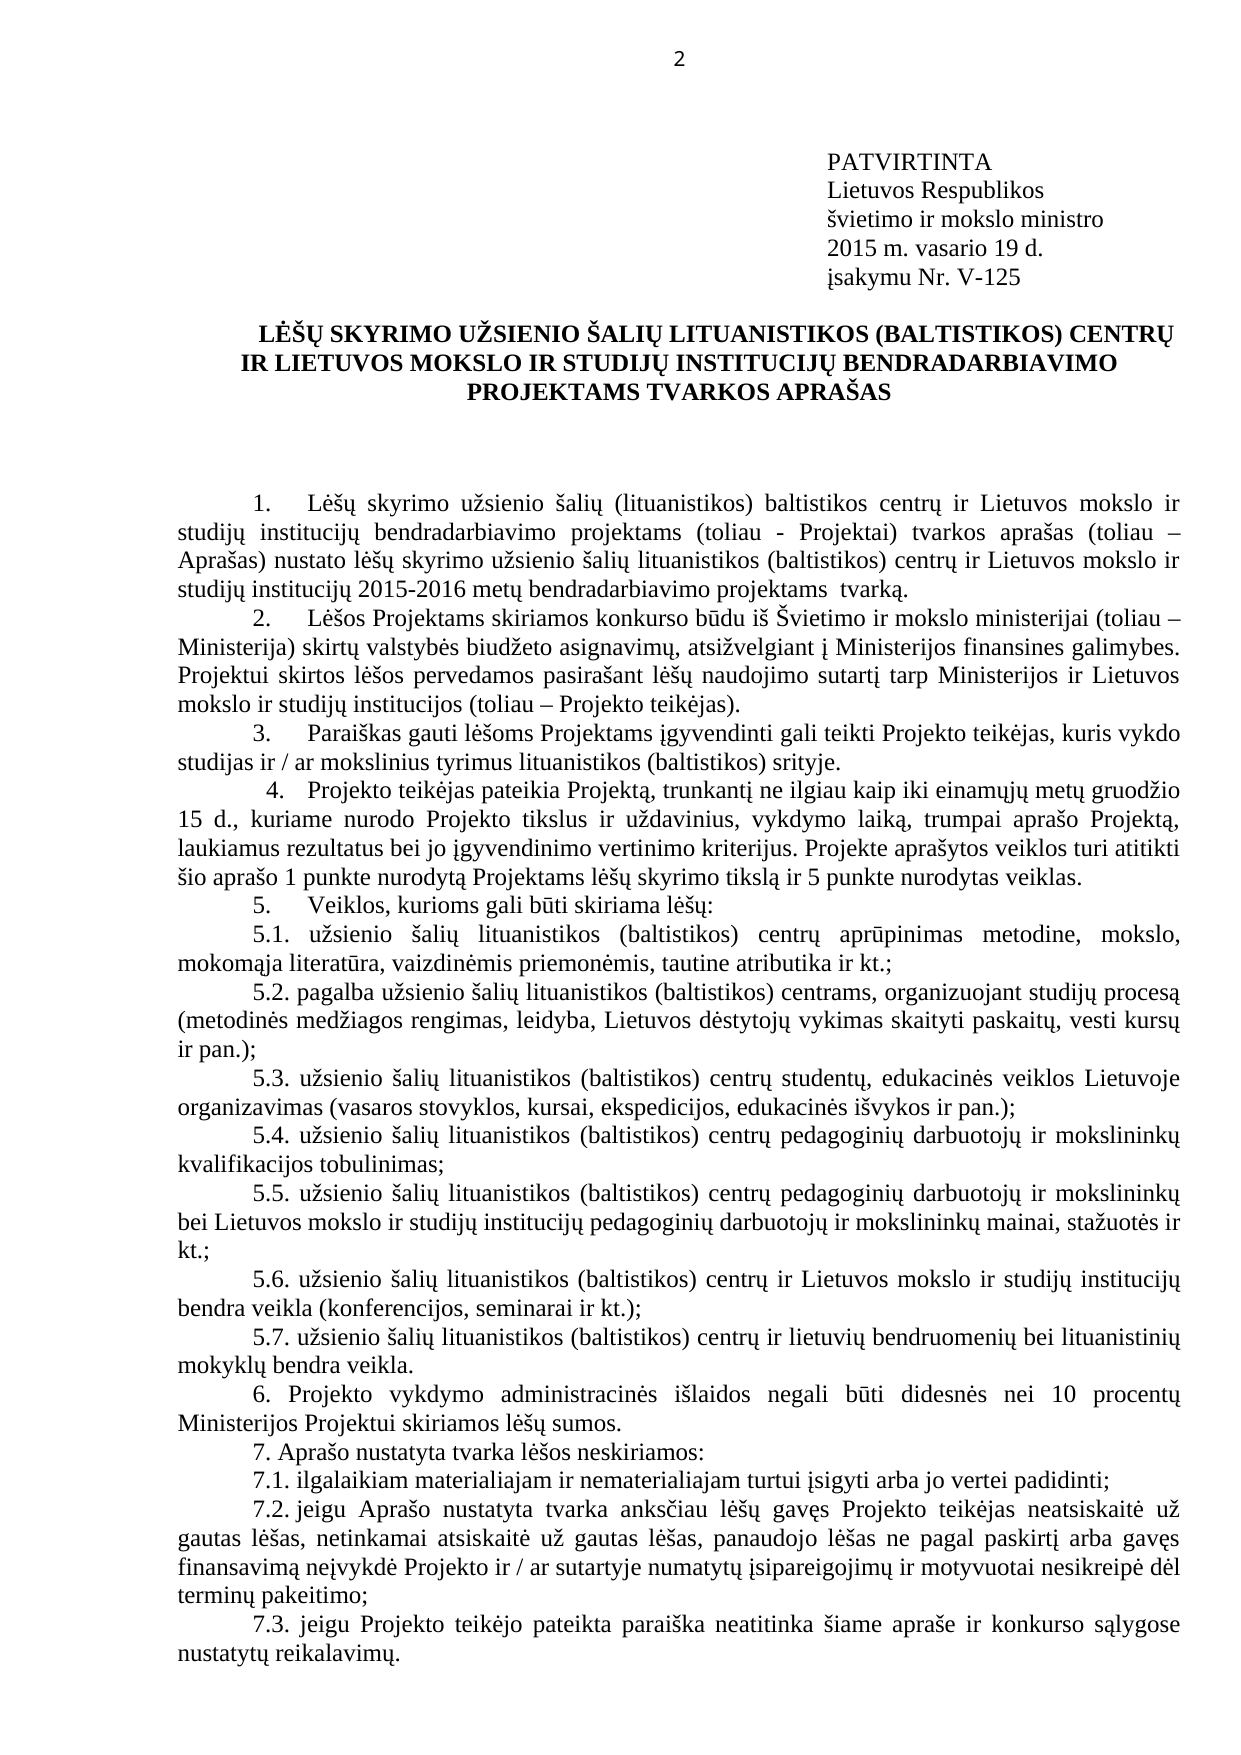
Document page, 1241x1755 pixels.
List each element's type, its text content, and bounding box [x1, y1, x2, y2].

text 7.3. jeigu Projekto teikėjo pateikta paraiška neatitinka šiame apraše ir konkurso sąlygose nustatytų reikalavimų. [177, 1609, 1181, 1667]
text 5.3. užsienio šalių lituanistikos (baltistikos) centrų studentų, edukacinės veiklos Lietuvoje organizavimas (vasaros stovyklos, kursai, ekspedicijos, edukacinės išvykos ir pan.); [177, 1063, 1181, 1121]
text 5.4. užsienio šalių lituanistikos (baltistikos) centrų pedagoginių darbuotojų ir mokslininkų kvalifikacijos tobulinimas; [177, 1121, 1181, 1178]
text įsakymu Nr. V-125 [177, 262, 1181, 291]
text švietimo ir mokslo ministro [177, 204, 1181, 233]
text PATVIRTINTA [177, 147, 1181, 176]
text 5.7. užsienio šalių lituanistikos (baltistikos) centrų ir lietuvių bendruomenių bei lituanistinių mokyklų bendra veikla. [177, 1322, 1181, 1379]
text LĖŠŲ SKYRIMO UŽSIENIO ŠALIŲ LITUANISTIKOS (BALTISTIKOS) CENTRŲ IR lIETUVOS MOKSLO IR STUDIJŲ INSTITUCIJŲ BENDRADARBIAVIMO PROJEKTAMS TVARKOS APRAŠAS [177, 319, 1181, 406]
text 1. Lėšų skyrimo užsienio šalių (lituanistikos) baltistikos centrų ir Lietuvos mokslo ir studijų institucijų bendradarbiavimo projektams (toliau - Projektai) tvarkos aprašas (toliau – Aprašas) nustato lėšų skyrimo užsienio šalių lituanistikos (baltistikos) centrų ir Lietuvos mokslo ir studijų institucijų 2015-2016 metų bendradarbiavimo projektams tvarką. [177, 488, 1181, 603]
text 5.2. pagalba užsienio šalių lituanistikos (baltistikos) centrams, organizuojant studijų procesą (metodinės medžiagos rengimas, leidyba, Lietuvos dėstytojų vykimas skaityti paskaitų, vesti kursų ir pan.); [177, 977, 1181, 1063]
text Lietuvos Respublikos [177, 176, 1181, 204]
text 5.5. užsienio šalių lituanistikos (baltistikos) centrų pedagoginių darbuotojų ir mokslininkų bei Lietuvos mokslo ir studijų institucijų pedagoginių darbuotojų ir mokslininkų mainai, stažuotės ir kt.; [177, 1178, 1181, 1264]
text 5. Veiklos, kurioms gali būti skiriama lėšų: [177, 891, 1181, 919]
text 4. Projekto teikėjas pateikia Projektą, trunkantį ne ilgiau kaip iki einamųjų metų gruodžio 15 d., kuriame nurodo Projekto tikslus ir uždavinius, vykdymo laiką, trumpai aprašo Projektą, laukiamus rezultatus bei jo įgyvendinimo vertinimo kriterijus. Projekte aprašytos veiklos turi atitikti šio aprašo 1 punkte nurodytą Projektams lėšų skyrimo tikslą ir 5 punkte nurodytas veiklas. [177, 776, 1181, 891]
text 7.2. jeigu Aprašo nustatyta tvarka anksčiau lėšų gavęs Projekto teikėjas neatsiskaitė už gautas lėšas, netinkamai atsiskaitė už gautas lėšas, panaudojo lėšas ne pagal paskirtį arba gavęs finansavimą neįvykdė Projekto ir / ar sutartyje numatytų įsipareigojimų ir motyvuotai nesikreipė dėl terminų pakeitimo; [177, 1494, 1181, 1609]
text 7. Aprašo nustatyta tvarka lėšos neskiriamos: [177, 1437, 1181, 1466]
text 5.6. užsienio šalių lituanistikos (baltistikos) centrų ir Lietuvos mokslo ir studijų institucijų bendra veikla (konferencijos, seminarai ir kt.); [177, 1264, 1181, 1322]
text 3. Paraiškas gauti lėšoms Projektams įgyvendinti gali teikti Projekto teikėjas, kuris vykdo studijas ir / ar mokslinius tyrimus lituanistikos (baltistikos) srityje. [177, 718, 1181, 776]
text 7.1. ilgalaikiam materialiajam ir nematerialiajam turtui įsigyti arba jo vertei padidinti; [177, 1466, 1181, 1494]
text 2. Lėšos Projektams skiriamos konkurso būdu iš Švietimo ir mokslo ministerijai (toliau – Ministerija) skirtų valstybės biudžeto asignavimų, atsižvelgiant į Ministerijos finansines galimybes. Projektui skirtos lėšos pervedamos pasirašant lėšų naudojimo sutartį tarp Ministerijos ir Lietuvos mokslo ir studijų institucijos (toliau – Projekto teikėjas). [177, 603, 1181, 718]
text 2015 m. vasario 19 d. [177, 233, 1181, 262]
text 6. Projekto vykdymo administracinės išlaidos negali būti didesnės nei 10 procentų Ministerijos Projektui skiriamos lėšų sumos. [177, 1379, 1181, 1437]
text 5.1. užsienio šalių lituanistikos (baltistikos) centrų aprūpinimas metodine, mokslo, mokomąja literatūra, vaizdinėmis priemonėmis, tautine atributika ir kt.; [177, 919, 1181, 977]
